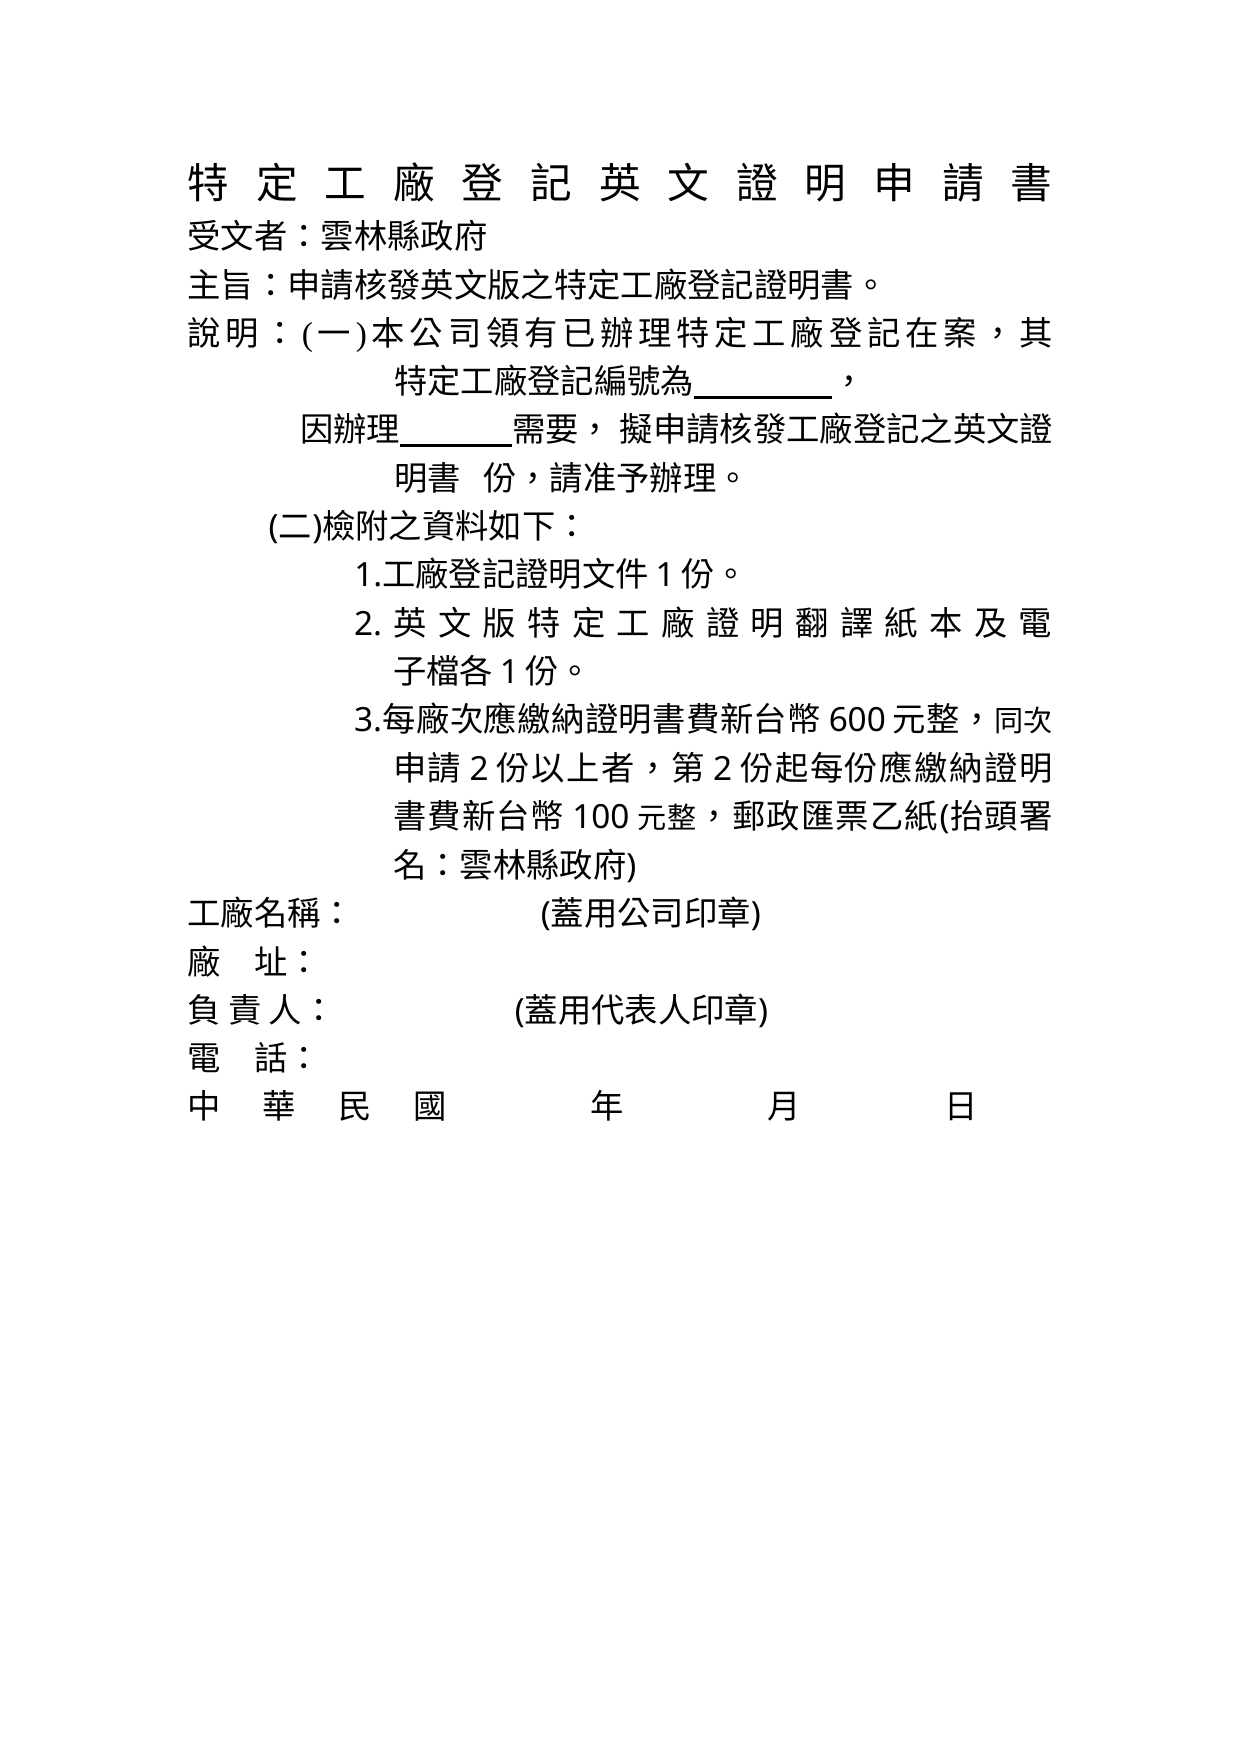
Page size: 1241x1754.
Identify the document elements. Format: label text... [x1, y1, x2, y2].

text 工廠名稱： (蓋用公司印章) [187, 887, 1053, 935]
text 說明：(一)本公司領有已辦理特定工廠登記在案，其 特定工廠登記編號為 ， [187, 307, 1053, 403]
text 中華民國 年 月 日 [187, 1080, 1053, 1128]
text 1.工廠登記證明文件1份。 [287, 548, 1053, 596]
text 特定工廠登記英文證明申請書 [187, 150, 1053, 210]
text 因辦理 需要， 擬申請核發工廠登記之英文證明書 份，請准予辦理。 [187, 403, 1053, 499]
text 電 話： [187, 1032, 1053, 1080]
text 3.每廠次應繳納證明書費新台幣600元整，同次申請2份以上者，第2份起每份應繳納證明書費新台幣100元整，郵政匯票乙紙(抬頭署名：雲林縣政府) [354, 693, 1053, 887]
text 廠 址： [187, 935, 1053, 984]
text 2.英文版特定工廠證明翻譯紙本及電 子檔各1份。 [354, 596, 1053, 693]
text 主旨：申請核發英文版之特定工廠登記證明書。 [187, 258, 1053, 307]
text 受文者：雲林縣政府 [187, 210, 1053, 258]
text (二)檢附之資料如下： [217, 499, 1053, 548]
text 負 責 人： (蓋用代表人印章) [187, 984, 1053, 1032]
